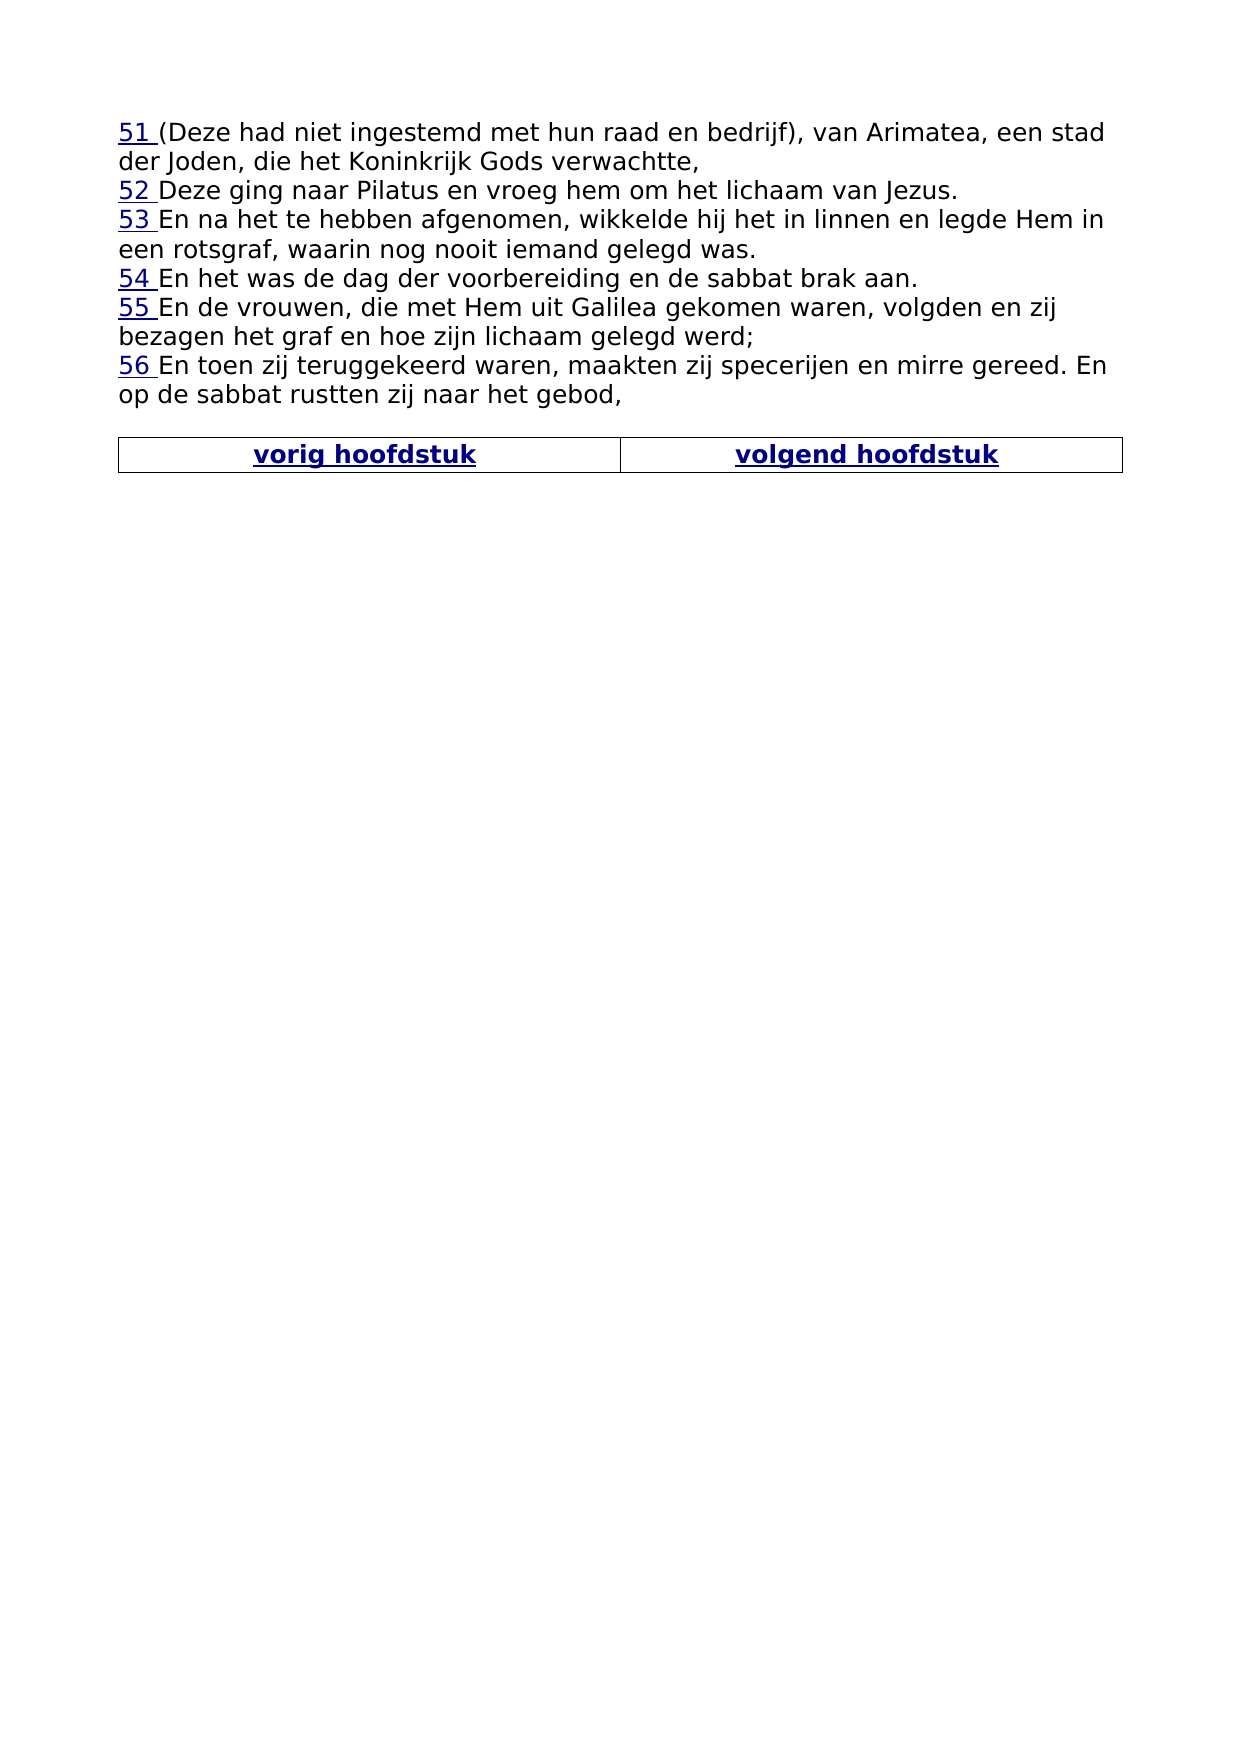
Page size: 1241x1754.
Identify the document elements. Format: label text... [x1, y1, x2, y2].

text 51 (Deze had niet ingestemd met hun raad en bedrijf), van Arimatea, een stad der Joden, die het Koninkrijk Gods verwachtte, 52 Deze ging naar Pilatus en vroeg hem om het lichaam van Jezus. 53 En na het te hebben afgenomen, wikkelde hij het in linnen en legde Hem in een rotsgraf, waarin nog nooit iemand gelegd was. 54 En het was de dag der voorbereiding en de sabbat brak aan. 55 En de vrouwen, die met Hem uit Galilea gekomen waren, volgden en zij bezagen het graf en hoe zijn lichaam gelegd werd; 56 En toen zij teruggekeerd waren, maakten zij specerijen en mirre gereed. En op de sabbat rustten zij naar het gebod, [118, 118, 1122, 410]
table_header volgend hoofdstuk [621, 438, 1122, 472]
table_header vorig hoofdstuk [119, 438, 620, 472]
